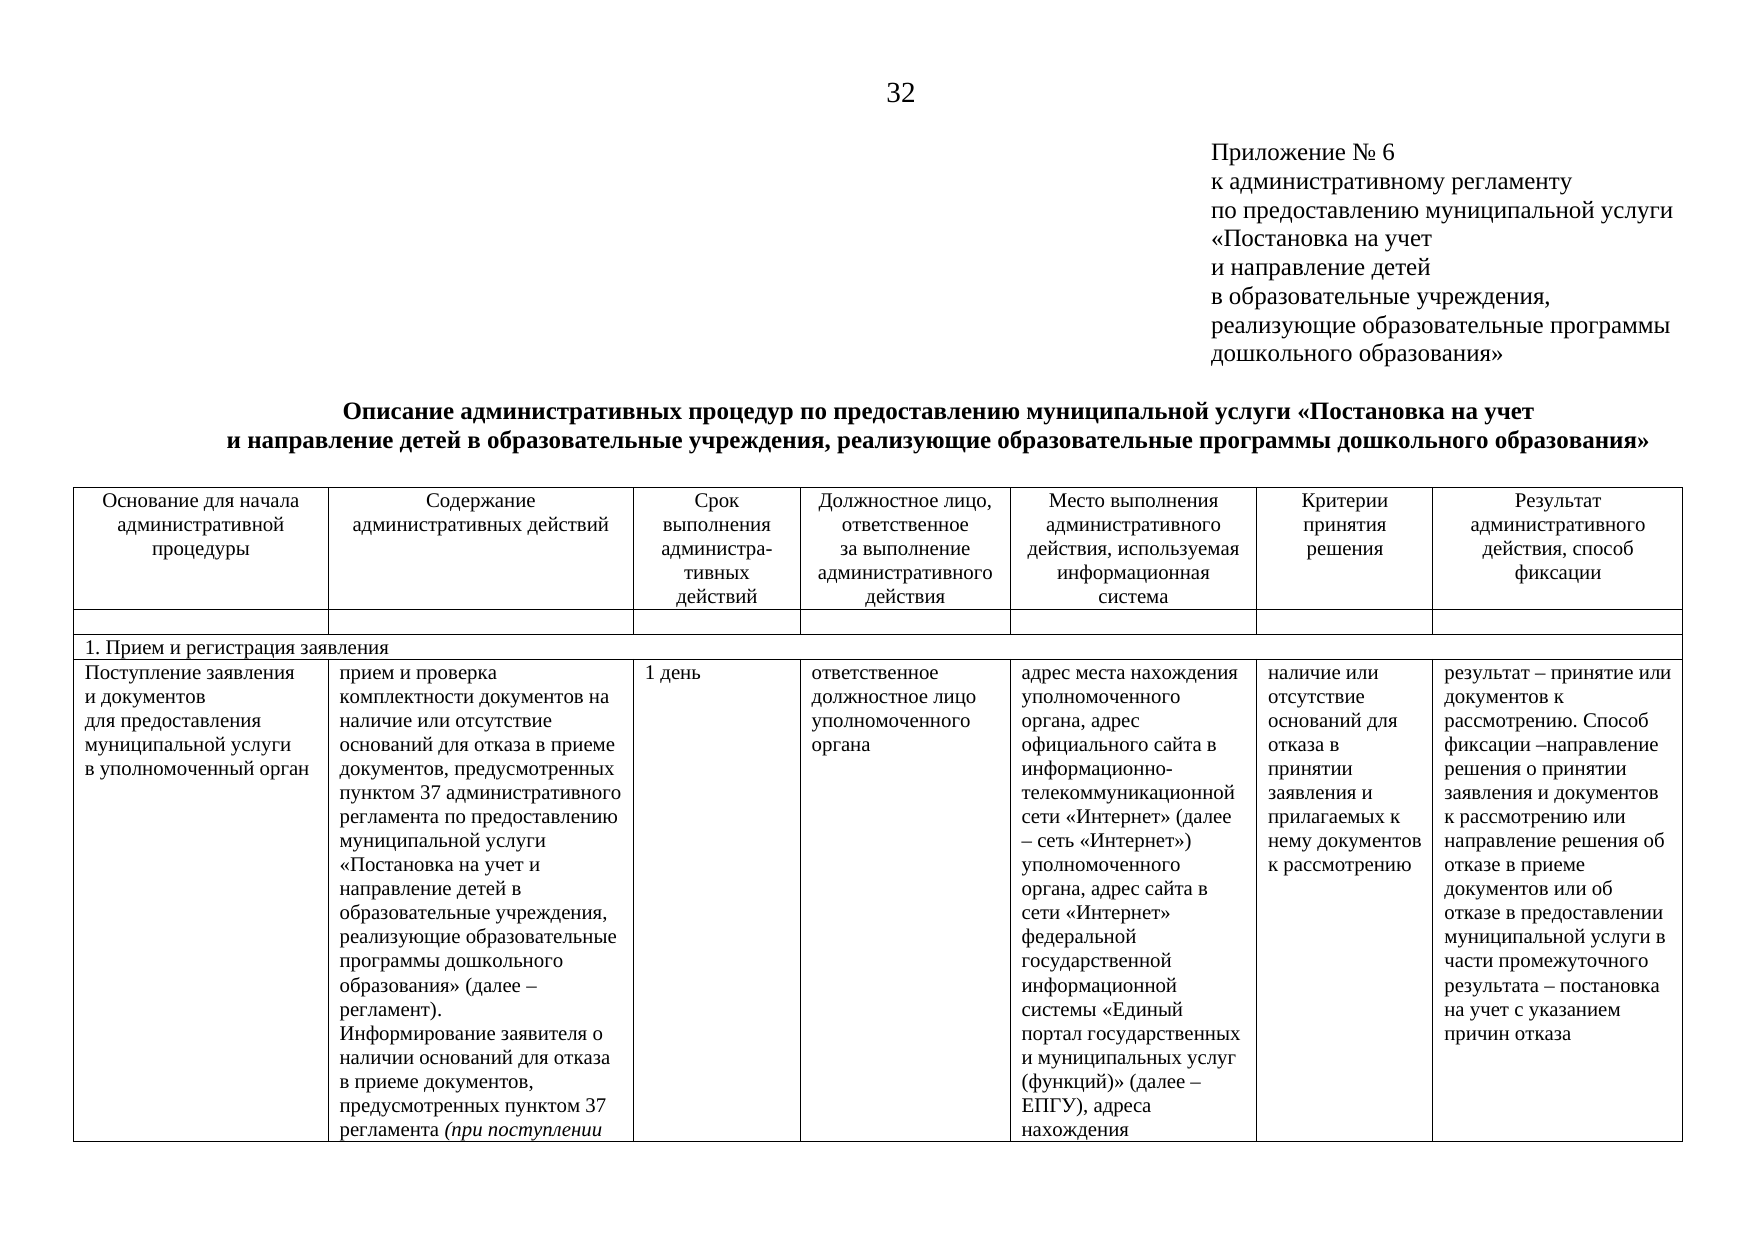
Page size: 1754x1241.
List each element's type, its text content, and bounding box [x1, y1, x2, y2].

text в образовательные учреждения, реализующие образовательные программы дошкольного образования» [1211, 281, 1683, 367]
table_cell [1011, 610, 1256, 633]
text Описание административных процедур по предоставлению муниципальной услуги «Постановка на учет [118, 396, 1683, 425]
table_header Срок выполнения администра-тивных действий [634, 488, 800, 608]
table_cell наличие или отсутствие оснований для отказа в принятии заявления и прилагаемых к нему документов к рассмотрению [1257, 660, 1432, 1141]
text к административному регламенту [1211, 166, 1683, 195]
table_header Критерии принятия решения [1257, 488, 1432, 608]
text Приложение № 6 [1211, 137, 1683, 166]
text и направление детей [1211, 252, 1683, 281]
table_cell ответственное должностное лицо уполномоченного органа [801, 660, 1010, 1141]
table_cell 1. Прием и регистрация заявления [74, 635, 1682, 659]
table_header Основание для начала административной процедуры [74, 488, 328, 608]
table_header Место выполнения административного действия, используемая информационная система [1011, 488, 1256, 608]
table_cell [634, 610, 800, 633]
table_cell [329, 610, 633, 633]
text по предоставлению муниципальной услуги «Постановка на учет [1211, 195, 1683, 252]
table_cell 1 день [634, 660, 800, 1141]
table_cell прием и проверка комплектности документов на наличие или отсутствие оснований для отказа в приеме документов, предусмотренных пунктом 37 административного регламента по предоставлению муниципальной услуги «Постановка на учет и направление детей в образовательные учреждения, реализующие образовательные программы дошкольного образования» (далее – регламент). Информирование заявителя о наличии оснований для отказа в приеме документов, предусмотренных пунктом 37 регламента (при поступлении [329, 660, 633, 1141]
table_cell результат – принятие или документов к рассмотрению. Способ фиксации –направление решения о принятии заявления и документов к рассмотрению или направление решения об отказе в приеме документов или об отказе в предоставлении муниципальной услуги в части промежуточного результата – постановка на учет с указанием причин отказа [1433, 660, 1682, 1141]
table_cell адрес места нахождения уполномоченного органа, адрес официального сайта в информационно-телекоммуникационной сети «Интернет» (далее – сеть «Интернет») уполномоченного органа, адрес сайта в сети «Интернет» федеральной государственной информационной системы «Единый портал государственных и муниципальных услуг (функций)» (далее –ЕПГУ), адреса нахождения [1011, 660, 1256, 1141]
table_cell Поступление заявления и документов для предоставления муниципальной услуги в уполномоченный орган [74, 660, 328, 1141]
table_cell [74, 610, 328, 633]
table_header Результат административного действия, способ фиксации [1433, 488, 1682, 608]
table_header Должностное лицо, ответственное за выполнение административного действия [801, 488, 1010, 608]
table_cell [801, 610, 1010, 633]
table_header Содержание административных действий [329, 488, 633, 608]
table_cell [1257, 610, 1432, 633]
text и направление детей в образовательные учреждения, реализующие образовательные программы дошкольного образования» [118, 425, 1683, 453]
table_cell [1433, 610, 1682, 633]
